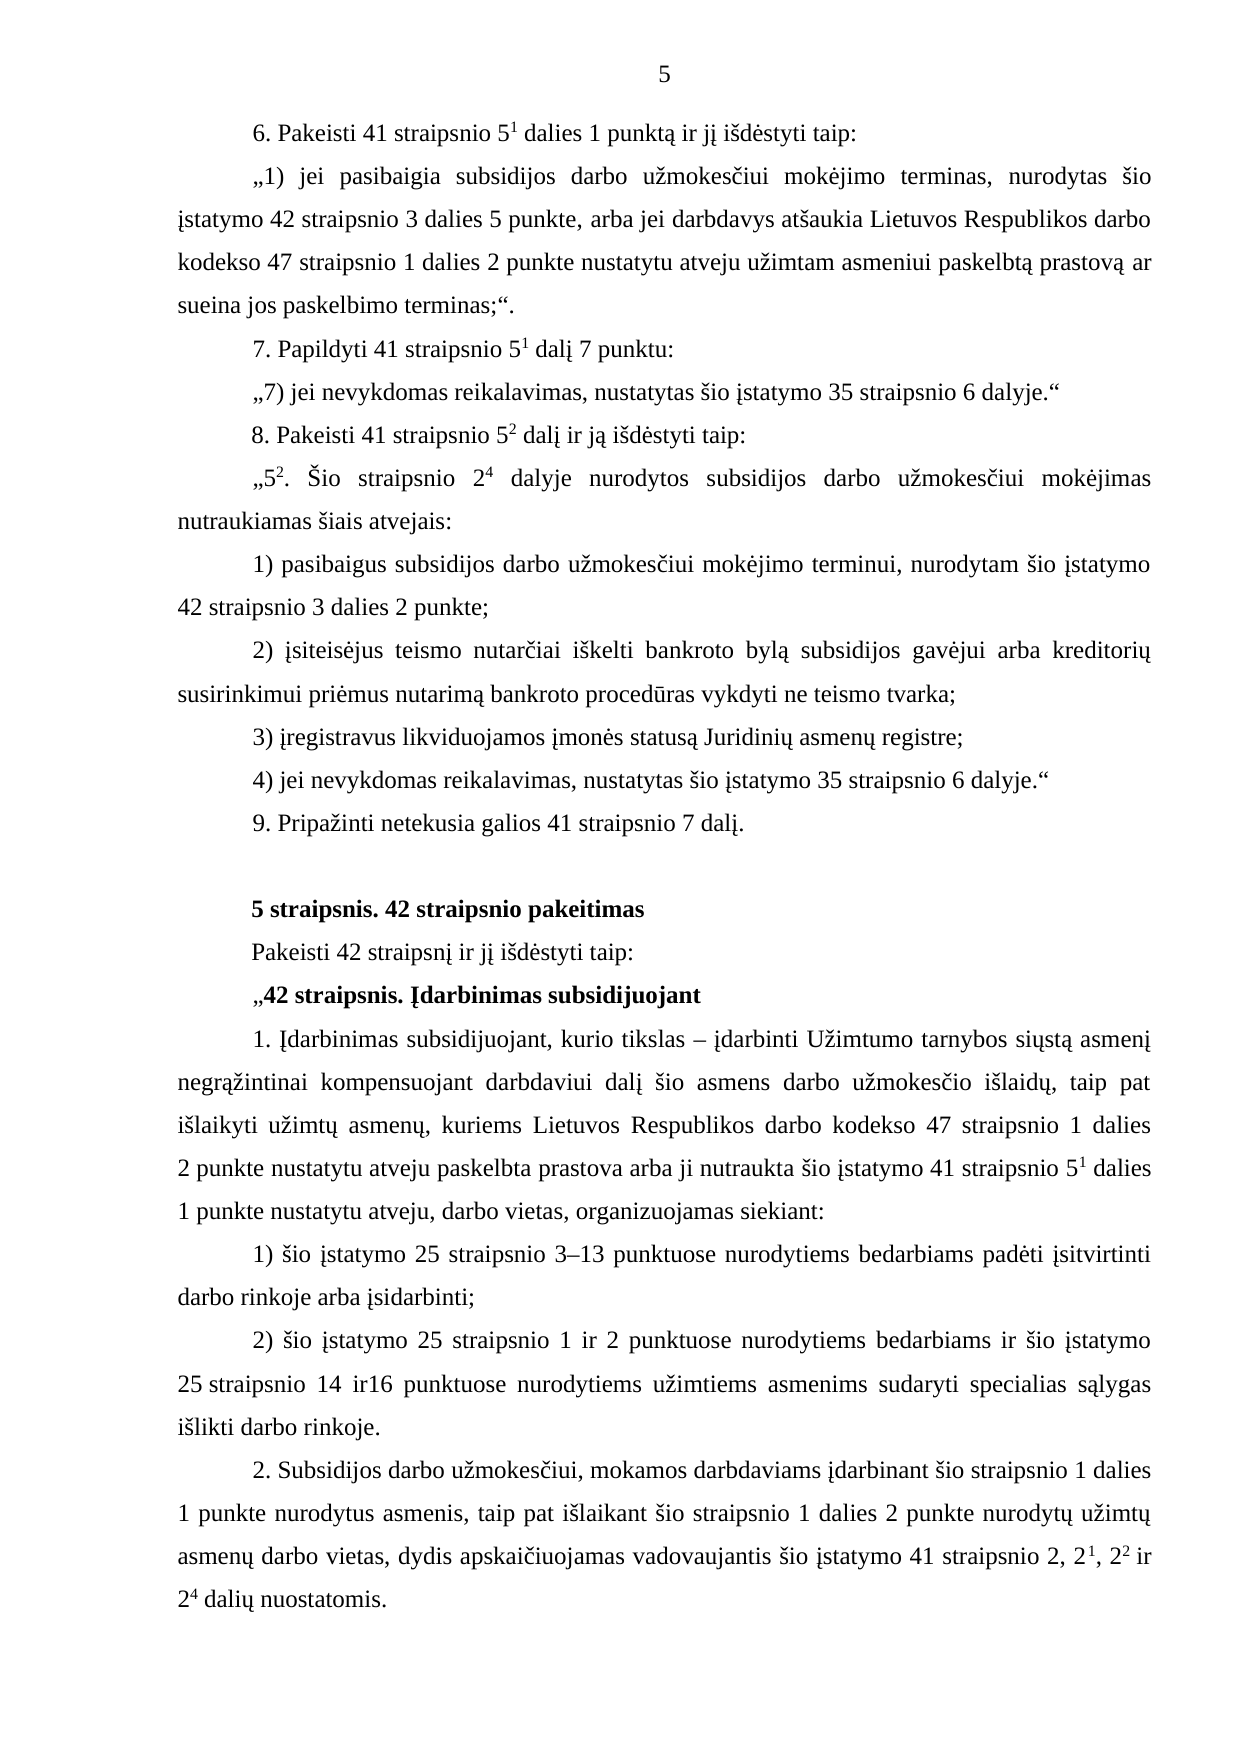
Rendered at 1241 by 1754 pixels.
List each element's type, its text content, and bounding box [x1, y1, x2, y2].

text „52. Šio straipsnio 24 dalyje nurodytos subsidijos darbo užmokesčiui mokėjimas nutraukiamas šiais atvejais: [177, 463, 1152, 535]
text „7) jei nevykdomas reikalavimas, nustatytas šio įstatymo 35 straipsnio 6 dalyje.“ [177, 377, 1152, 406]
text 7. Papildyti 41 straipsnio 51 dalį 7 punktu: [177, 334, 1152, 362]
text 1) šio įstatymo 25 straipsnio 3–13 punktuose nurodytiems bedarbiams padėti įsitvirtinti darbo rinkoje arba įsidarbinti; [177, 1239, 1152, 1311]
text 8. Pakeisti 41 straipsnio 52 dalį ir ją išdėstyti taip: [177, 420, 1152, 449]
text 4) jei nevykdomas reikalavimas, nustatytas šio įstatymo 35 straipsnio 6 dalyje.“ [177, 765, 1152, 794]
text 1) pasibaigus subsidijos darbo užmokesčiui mokėjimo terminui, nurodytam šio įstatymo 42 straipsnio 3 dalies 2 punkte; [177, 549, 1152, 621]
text 3) įregistravus likviduojamos įmonės statusą Juridinių asmenų registre; [177, 722, 1152, 751]
text 9. Pripažinti netekusia galios 41 straipsnio 7 dalį. [177, 808, 1152, 837]
text Pakeisti 42 straipsnį ir jį išdėstyti taip: [177, 937, 1152, 966]
text 2) įsiteisėjus teismo nutarčiai iškelti bankroto bylą subsidijos gavėjui arba kreditorių susirinkimui priėmus nutarimą bankroto procedūras vykdyti ne teismo tvarka; [177, 636, 1152, 707]
text 2) šio įstatymo 25 straipsnio 1 ir 2 punktuose nurodytiems bedarbiams ir šio įstatymo 25 straipsnio 14 ir16 punktuose nurodytiems užimtiems asmenims sudaryti specialias sąlygas išlikti darbo rinkoje. [177, 1326, 1152, 1441]
text 6. Pakeisti 41 straipsnio 51 dalies 1 punktą ir jį išdėstyti taip: [177, 118, 1152, 147]
text „1) jei pasibaigia subsidijos darbo užmokesčiui mokėjimo terminas, nurodytas šio įstatymo 42 straipsnio 3 dalies 5 punkte, arba jei darbdavys atšaukia Lietuvos Respublikos darbo kodekso 47 straipsnio 1 dalies 2 punkte nustatytu atveju užimtam asmeniui paskelbtą prastovą ar sueina jos paskelbimo terminas;“. [177, 161, 1152, 319]
text 2. Subsidijos darbo užmokesčiui, mokamos darbdaviams įdarbinant šio straipsnio 1 dalies 1 punkte nurodytus asmenis, taip pat išlaikant šio straipsnio 1 dalies 2 punkte nurodytų užimtų asmenų darbo vietas, dydis apskaičiuojamas vadovaujantis šio įstatymo 41 straipsnio 2, 21, 22 ir 24 dalių nuostatomis. [177, 1455, 1152, 1613]
text 1. Įdarbinimas subsidijuojant, kurio tikslas – įdarbinti Užimtumo tarnybos siųstą asmenį negrąžintinai kompensuojant darbdaviui dalį šio asmens darbo užmokesčio išlaidų, taip pat išlaikyti užimtų asmenų, kuriems Lietuvos Respublikos darbo kodekso 47 straipsnio 1 dalies 2 punkte nustatytu atveju paskelbta prastova arba ji nutraukta šio įstatymo 41 straipsnio 51 dalies 1 punkte nustatytu atveju, darbo vietas, organizuojamas siekiant: [177, 1024, 1152, 1225]
text „42 straipsnis. Įdarbinimas subsidijuojant [177, 981, 1152, 1009]
text 5 straipsnis. 42 straipsnio pakeitimas [177, 894, 1152, 923]
